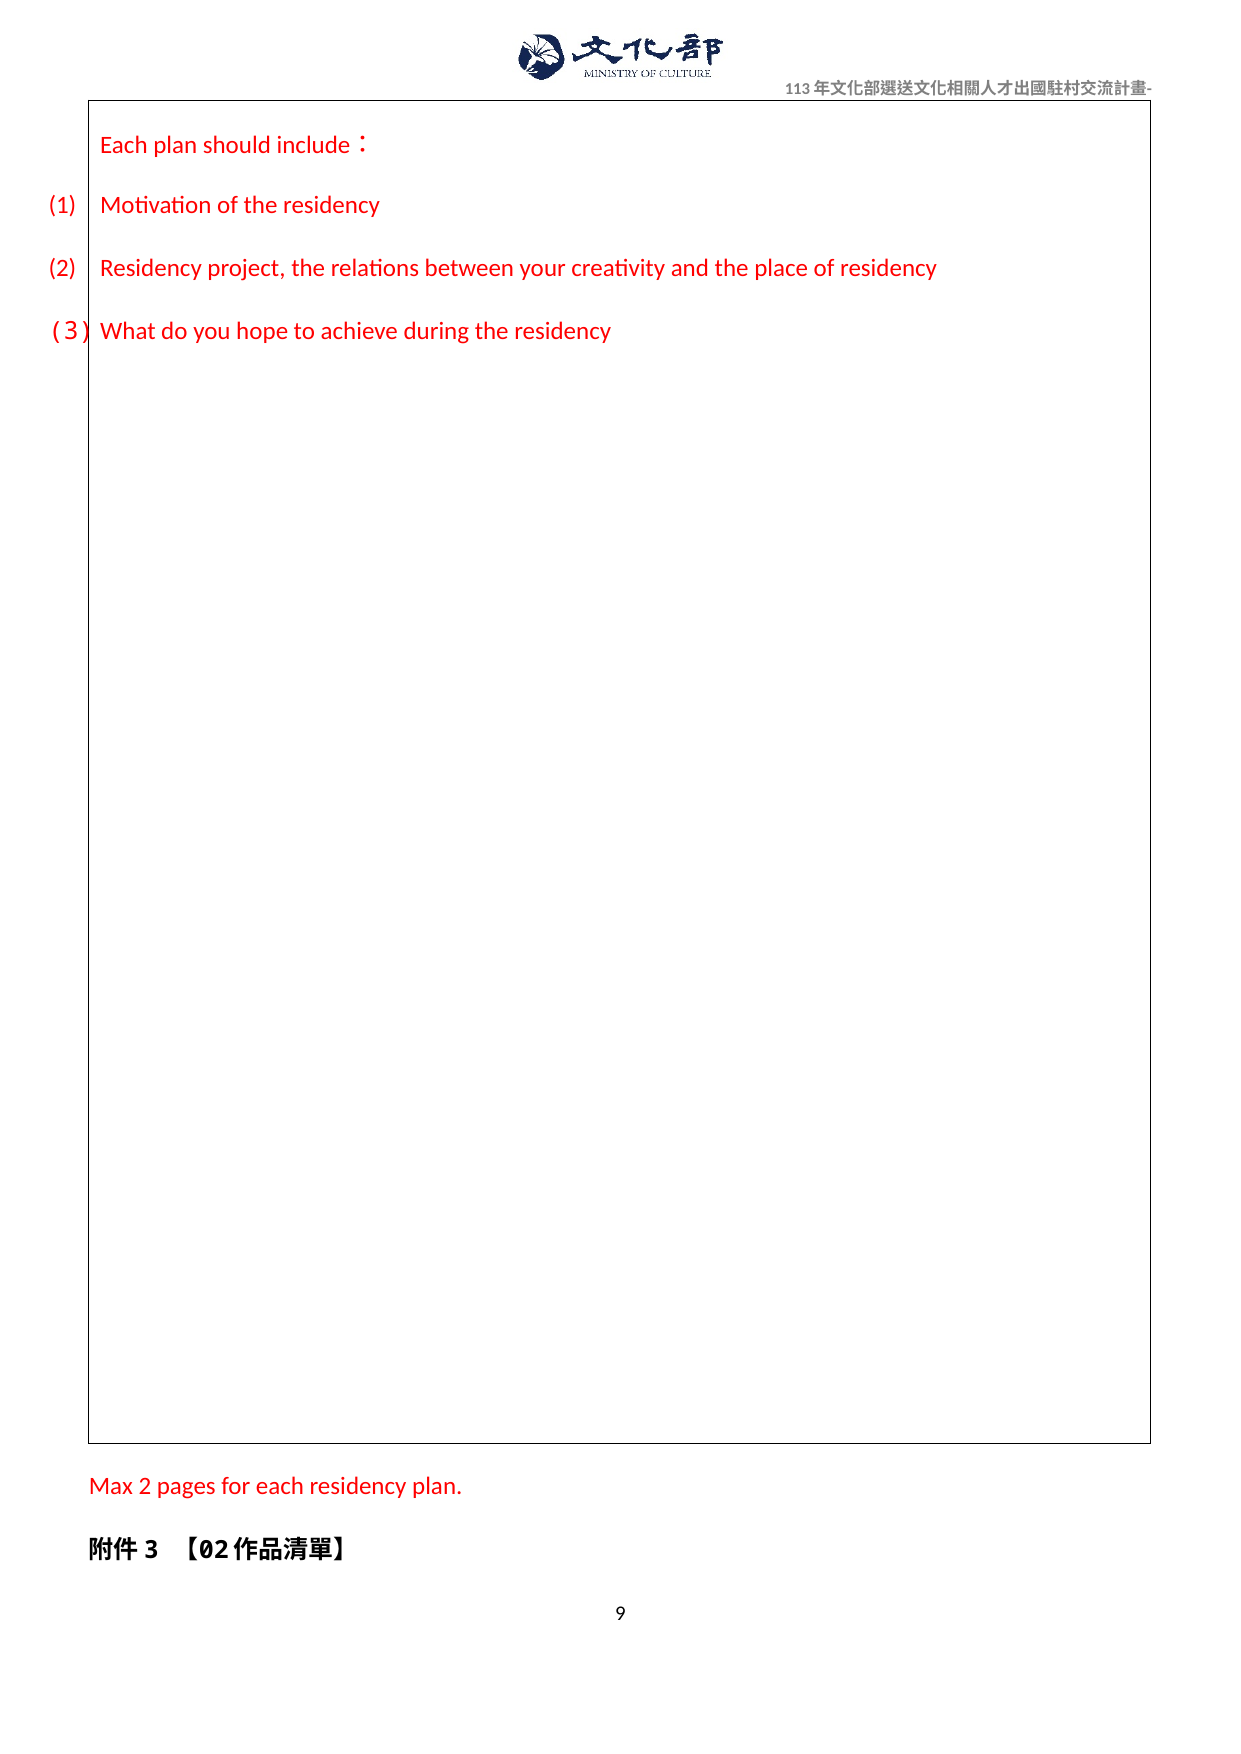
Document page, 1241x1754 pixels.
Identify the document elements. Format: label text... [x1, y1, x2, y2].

table_header Each plan should include： Motivation of the residency Residency project, the relations between your creativity and the place of residency What do you hope to achieve during the residency [89, 101, 1150, 1442]
text Max 2 pages for each residency plan. [89, 1443, 1152, 1506]
text 附件3 【02作品清單】 [89, 1506, 1152, 1568]
